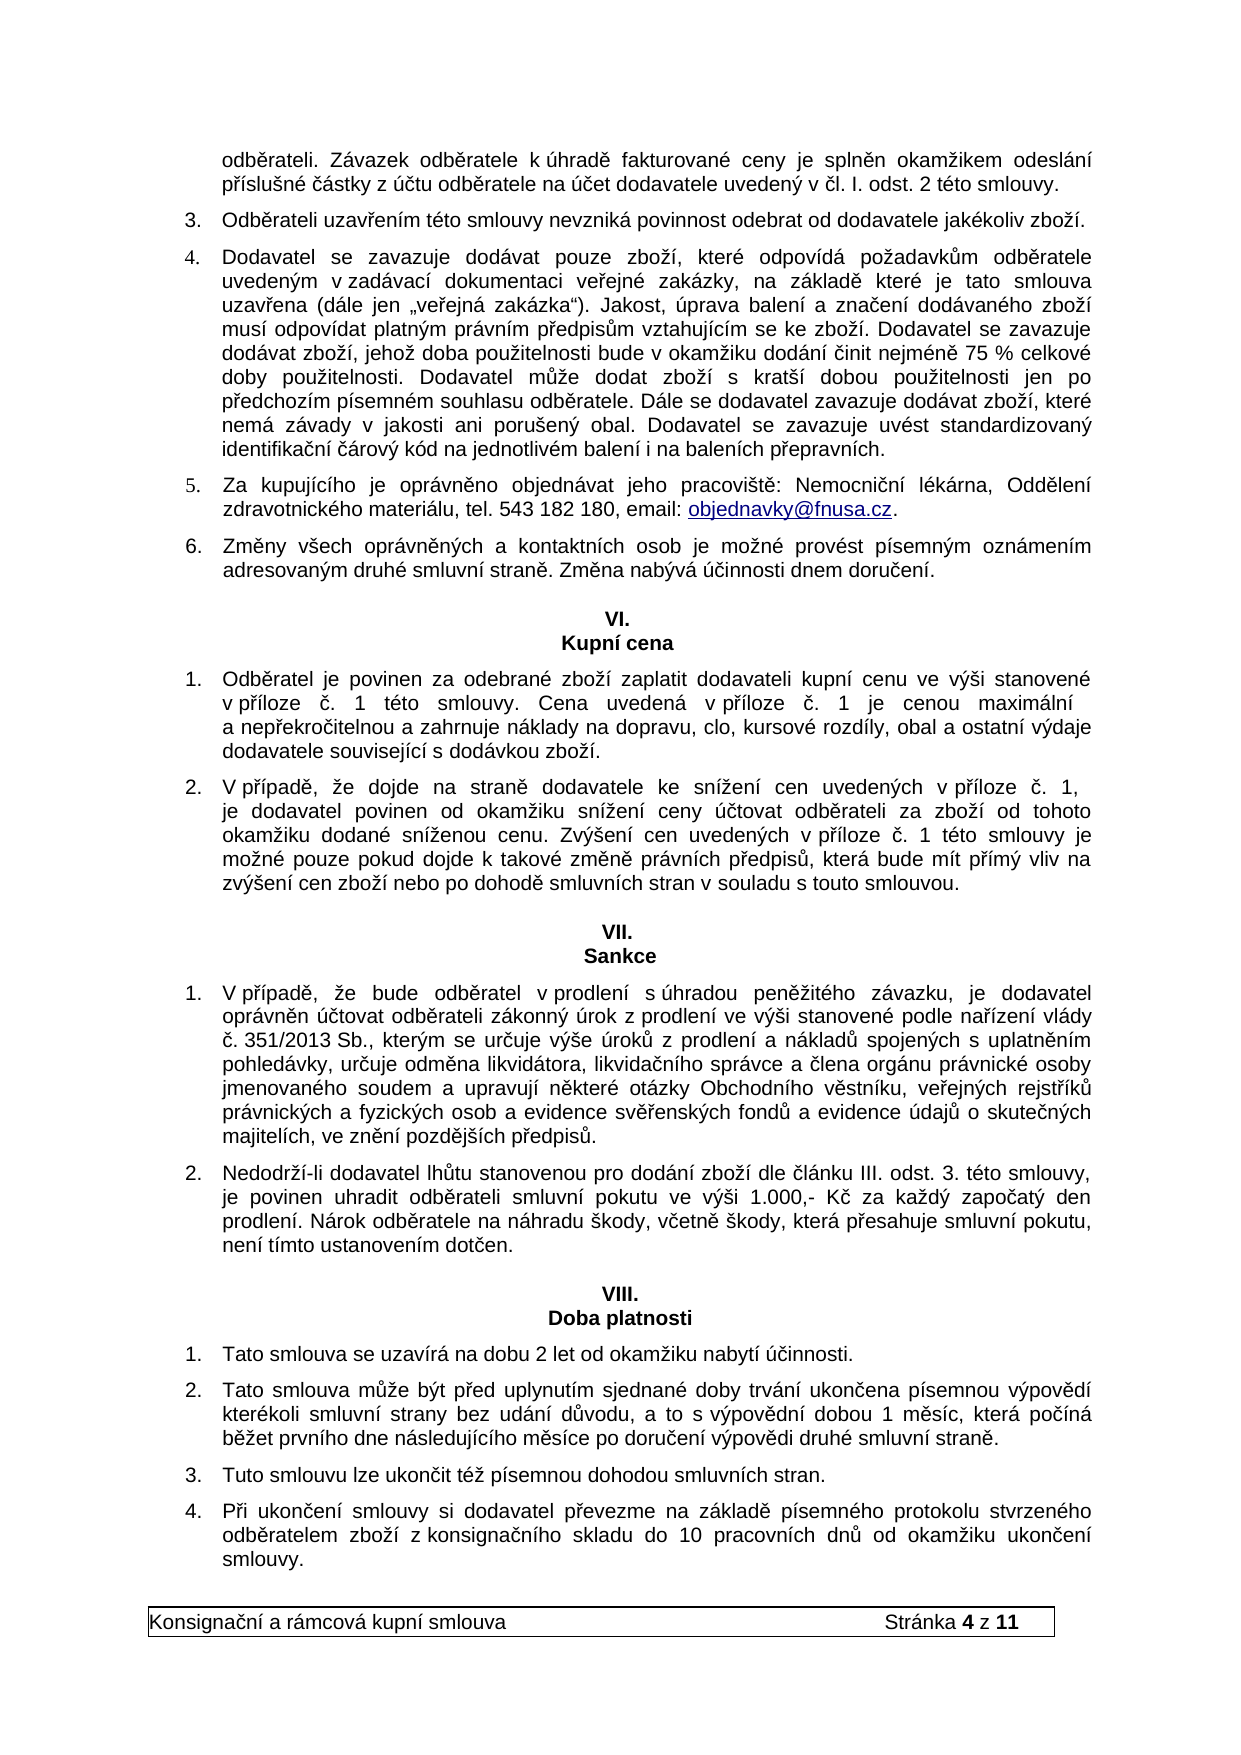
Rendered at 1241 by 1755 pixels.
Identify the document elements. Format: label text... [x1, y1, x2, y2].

list Tato smlouva se uzavírá na dobu 2 let od okamžiku nabytí účinnosti. [185, 1342, 1093, 1366]
list Tuto smlouvu lze ukončit též písemnou dohodou smluvních stran. [185, 1463, 1093, 1487]
list odběrateli. Závazek odběratele k úhradě fakturované ceny je splněn okamžikem odeslání příslušné částky z účtu odběratele na účet dodavatele uvedený v čl. I. odst. 2 této smlouvy. [184, 148, 1093, 196]
text Sankce [148, 944, 1093, 968]
text Doba platnosti [148, 1305, 1093, 1329]
list Odběratel je povinen za odebrané zboží zaplatit dodavateli kupní cenu ve výši stanovené v příloze č. 1 této smlouvy. Cena uvedená v příloze č. 1 je cenou maximální a nepřekročitelnou a zahrnuje náklady na dopravu, clo, kursové rozdíly, obal a ostatní výdaje dodavatele související s dodávkou zboží. [185, 667, 1093, 763]
list Za kupujícího je oprávněno objednávat jeho pracoviště: Nemocniční lékárna, Oddělení zdravotnického materiálu, tel. 543 182 180, email: objednavky@fnusa.cz. [185, 473, 1093, 521]
list Odběrateli uzavřením této smlouvy nevzniká povinnost odebrat od dodavatele jakékoliv zboží. [184, 208, 1093, 232]
list Tato smlouva může být před uplynutím sjednané doby trvání ukončena písemnou výpovědí kterékoli smluvní strany bez udání důvodu, a to s výpovědní dobou 1 měsíc, která počíná běžet prvního dne následujícího měsíce po doručení výpovědi druhé smluvní straně. [185, 1378, 1093, 1450]
text Kupní cena [148, 630, 1093, 654]
list Při ukončení smlouvy si dodavatel převezme na základě písemného protokolu stvrzeného odběratelem zboží z konsignačního skladu do 10 pracovních dnů od okamžiku ukončení smlouvy. [185, 1499, 1093, 1571]
text VI. [148, 606, 1093, 630]
list V případě, že bude odběratel v prodlení s úhradou peněžitého závazku, je dodavatel oprávněn účtovat odběrateli zákonný úrok z prodlení ve výši stanovené podle nařízení vlády č. 351/2013 Sb., kterým se určuje výše úroků z prodlení a nákladů spojených s uplatněním pohledávky, určuje odměna likvidátora, likvidačního správce a člena orgánu právnické osoby jmenovaného soudem a upravují některé otázky Obchodního věstníku, veřejných rejstříků právnických a fyzických osob a evidence svěřenských fondů a evidence údajů o skutečných majitelích, ve znění pozdějších předpisů. [185, 980, 1093, 1148]
text VIII. [148, 1281, 1093, 1305]
text VII. [148, 920, 1093, 944]
list V případě, že dojde na straně dodavatele ke snížení cen uvedených v příloze č. 1, je dodavatel povinen od okamžiku snížení ceny účtovat odběrateli za zboží od tohoto okamžiku dodané sníženou cenu. Zvýšení cen uvedených v příloze č. 1 této smlouvy je možné pouze pokud dojde k takové změně právních předpisů, která bude mít přímý vliv na zvýšení cen zboží nebo po dohodě smluvních stran v souladu s touto smlouvou. [185, 775, 1093, 895]
list Nedodrží-li dodavatel lhůtu stanovenou pro dodání zboží dle článku III. odst. 3. této smlouvy, je povinen uhradit odběrateli smluvní pokutu ve výši 1.000,- Kč za každý započatý den prodlení. Nárok odběratele na náhradu škody, včetně škody, která přesahuje smluvní pokutu, není tímto ustanovením dotčen. [185, 1161, 1093, 1256]
list Dodavatel se zavazuje dodávat pouze zboží, které odpovídá požadavkům odběratele uvedeným v zadávací dokumentaci veřejné zakázky, na základě které je tato smlouva uzavřena (dále jen „veřejná zakázka“). Jakost, úprava balení a značení dodávaného zboží musí odpovídat platným právním předpisům vztahujícím se ke zboží. Dodavatel se zavazuje dodávat zboží, jehož doba použitelnosti bude v okamžiku dodání činit nejméně 75 % celkové doby použitelnosti. Dodavatel může dodat zboží s kratší dobou použitelnosti jen po předchozím písemném souhlasu odběratele. Dále se dodavatel zavazuje dodávat zboží, které nemá závady v jakosti ani porušený obal. Dodavatel se zavazuje uvést standardizovaný identifikační čárový kód na jednotlivém balení i na baleních přepravních. [184, 244, 1093, 460]
list Změny všech oprávněných a kontaktních osob je možné provést písemným oznámením adresovaným druhé smluvní straně. Změna nabývá účinnosti dnem doručení. [185, 533, 1093, 581]
